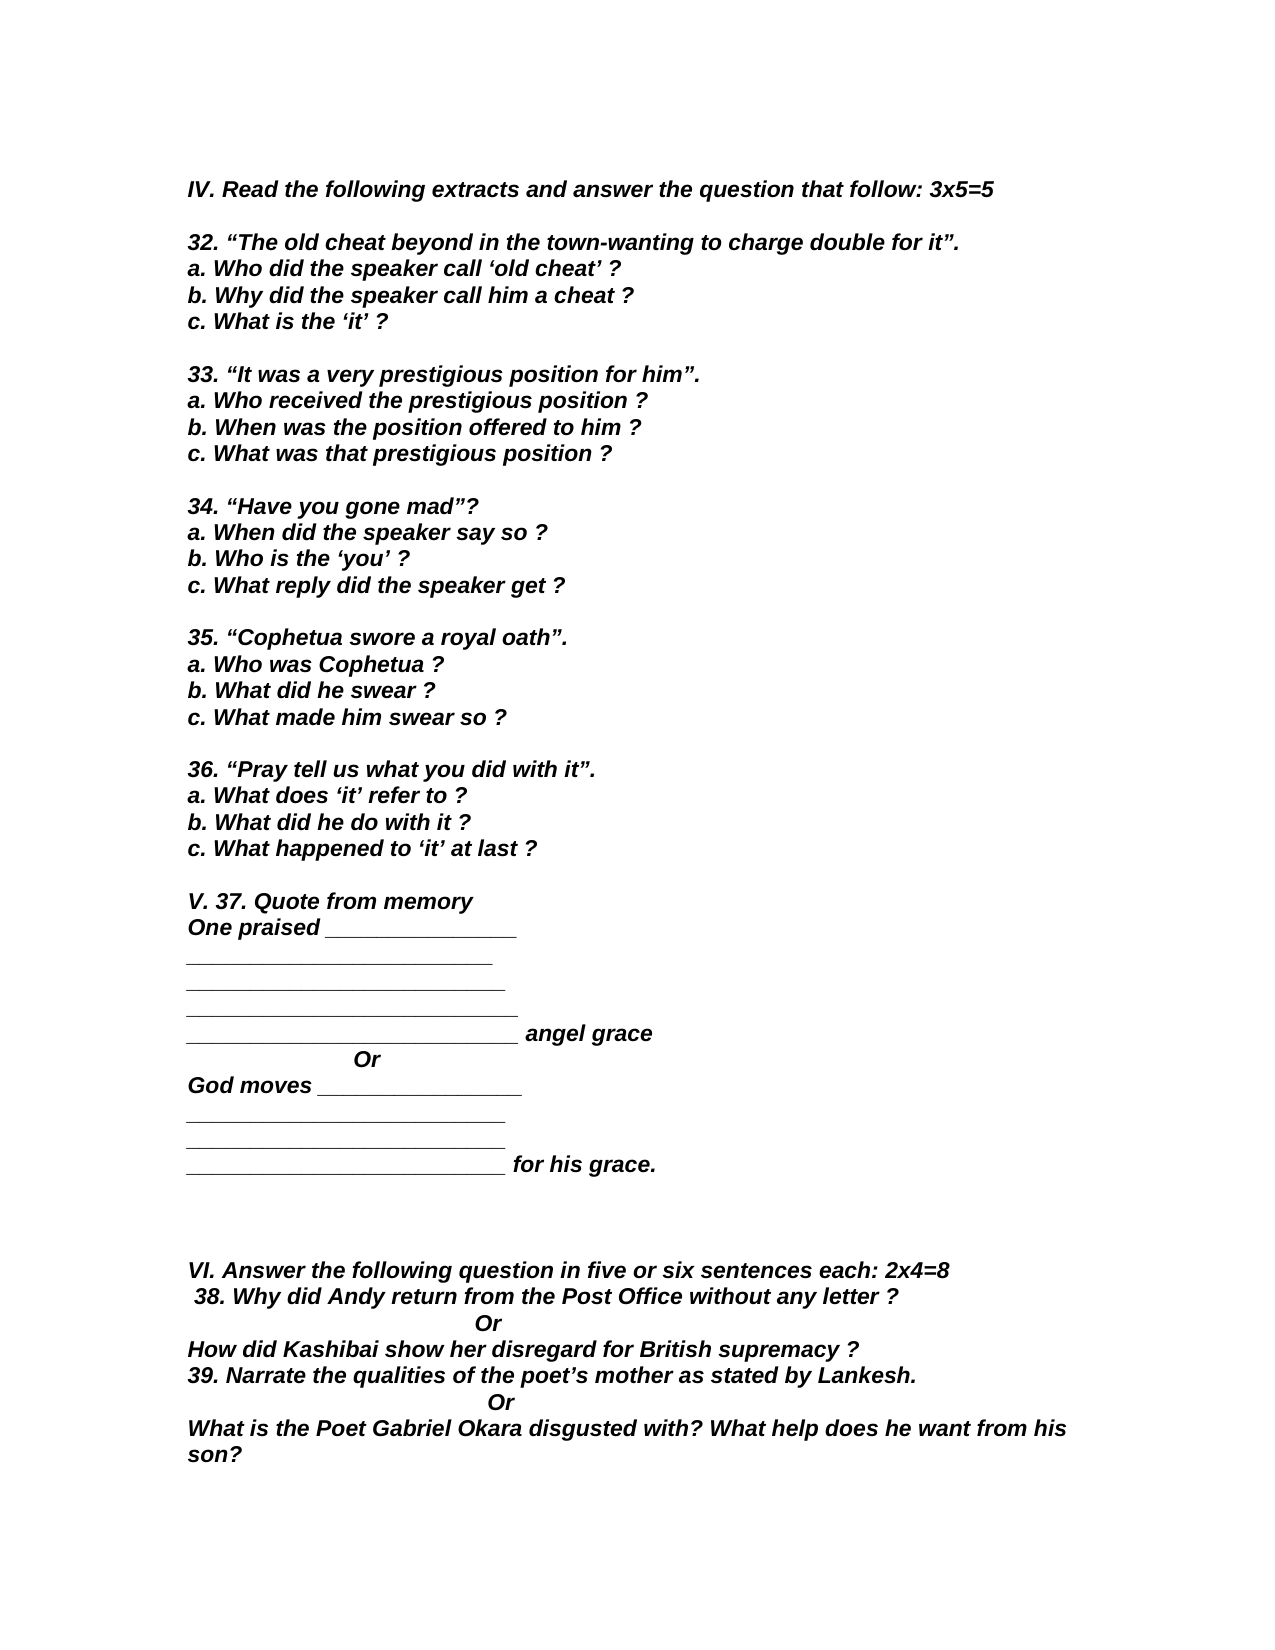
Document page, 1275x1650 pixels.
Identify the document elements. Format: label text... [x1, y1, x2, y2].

text a. Who did the speaker call ‘old cheat’ ? [187, 255, 1087, 282]
text V. 37. Quote from memory [187, 888, 1087, 914]
text How did Kashibai show her disregard for British supremacy ? [187, 1336, 1087, 1362]
text b. What did he swear ? [187, 677, 1087, 703]
text c. What made him swear so ? [187, 703, 1087, 730]
text 33. “It was a very prestigious position for him”. [187, 361, 1087, 387]
text b. Who is the ‘you’ ? [187, 545, 1087, 572]
text a. When did the speaker say so ? [187, 519, 1087, 545]
text God moves ________________ [187, 1072, 1087, 1099]
text b. When was the position offered to him ? [187, 413, 1087, 440]
text 32. “The old cheat beyond in the town-wanting to charge double for it”. [187, 229, 1087, 255]
text b. What did he do with it ? [187, 809, 1087, 835]
text _________________________ [187, 1099, 1087, 1125]
text a. Who was Cophetua ? [187, 651, 1087, 677]
text What is the Poet Gabriel Okara disgusted with? What help does he want from his son? [187, 1415, 1087, 1468]
text 36. “Pray tell us what you did with it”. [187, 756, 1087, 782]
text a. Who received the prestigious position ? [187, 387, 1087, 413]
text IV. Read the following extracts and answer the question that follow: 3x5=5 [187, 176, 1087, 203]
text c. What is the ‘it’ ? [187, 308, 1087, 334]
text c. What reply did the speaker get ? [187, 572, 1087, 598]
text _________________________ [187, 1125, 1087, 1151]
text __________________________ angel grace [187, 1020, 1087, 1046]
text 38. Why did Andy return from the Post Office without any letter ? [187, 1283, 1087, 1309]
text One praised _______________ [187, 914, 1087, 941]
text _________________________ for his grace. [187, 1151, 1087, 1178]
text Or [187, 1309, 1087, 1336]
text __________________________ [187, 993, 1087, 1020]
text a. What does ‘it’ refer to ? [187, 782, 1087, 809]
text VI. Answer the following question in five or six sentences each: 2x4=8 [187, 1257, 1087, 1283]
text 34. “Have you gone mad”? [187, 493, 1087, 519]
text Or [187, 1389, 1087, 1415]
text 39. Narrate the qualities of the poet’s mother as stated by Lankesh. [187, 1362, 1087, 1389]
text Or [187, 1046, 1087, 1072]
text c. What happened to ‘it’ at last ? [187, 835, 1087, 862]
text b. Why did the speaker call him a cheat ? [187, 282, 1087, 308]
text 35. “Cophetua swore a royal oath”. [187, 624, 1087, 651]
text ________________________ [187, 941, 1087, 967]
text c. What was that prestigious position ? [187, 440, 1087, 466]
text _________________________ [187, 967, 1087, 993]
